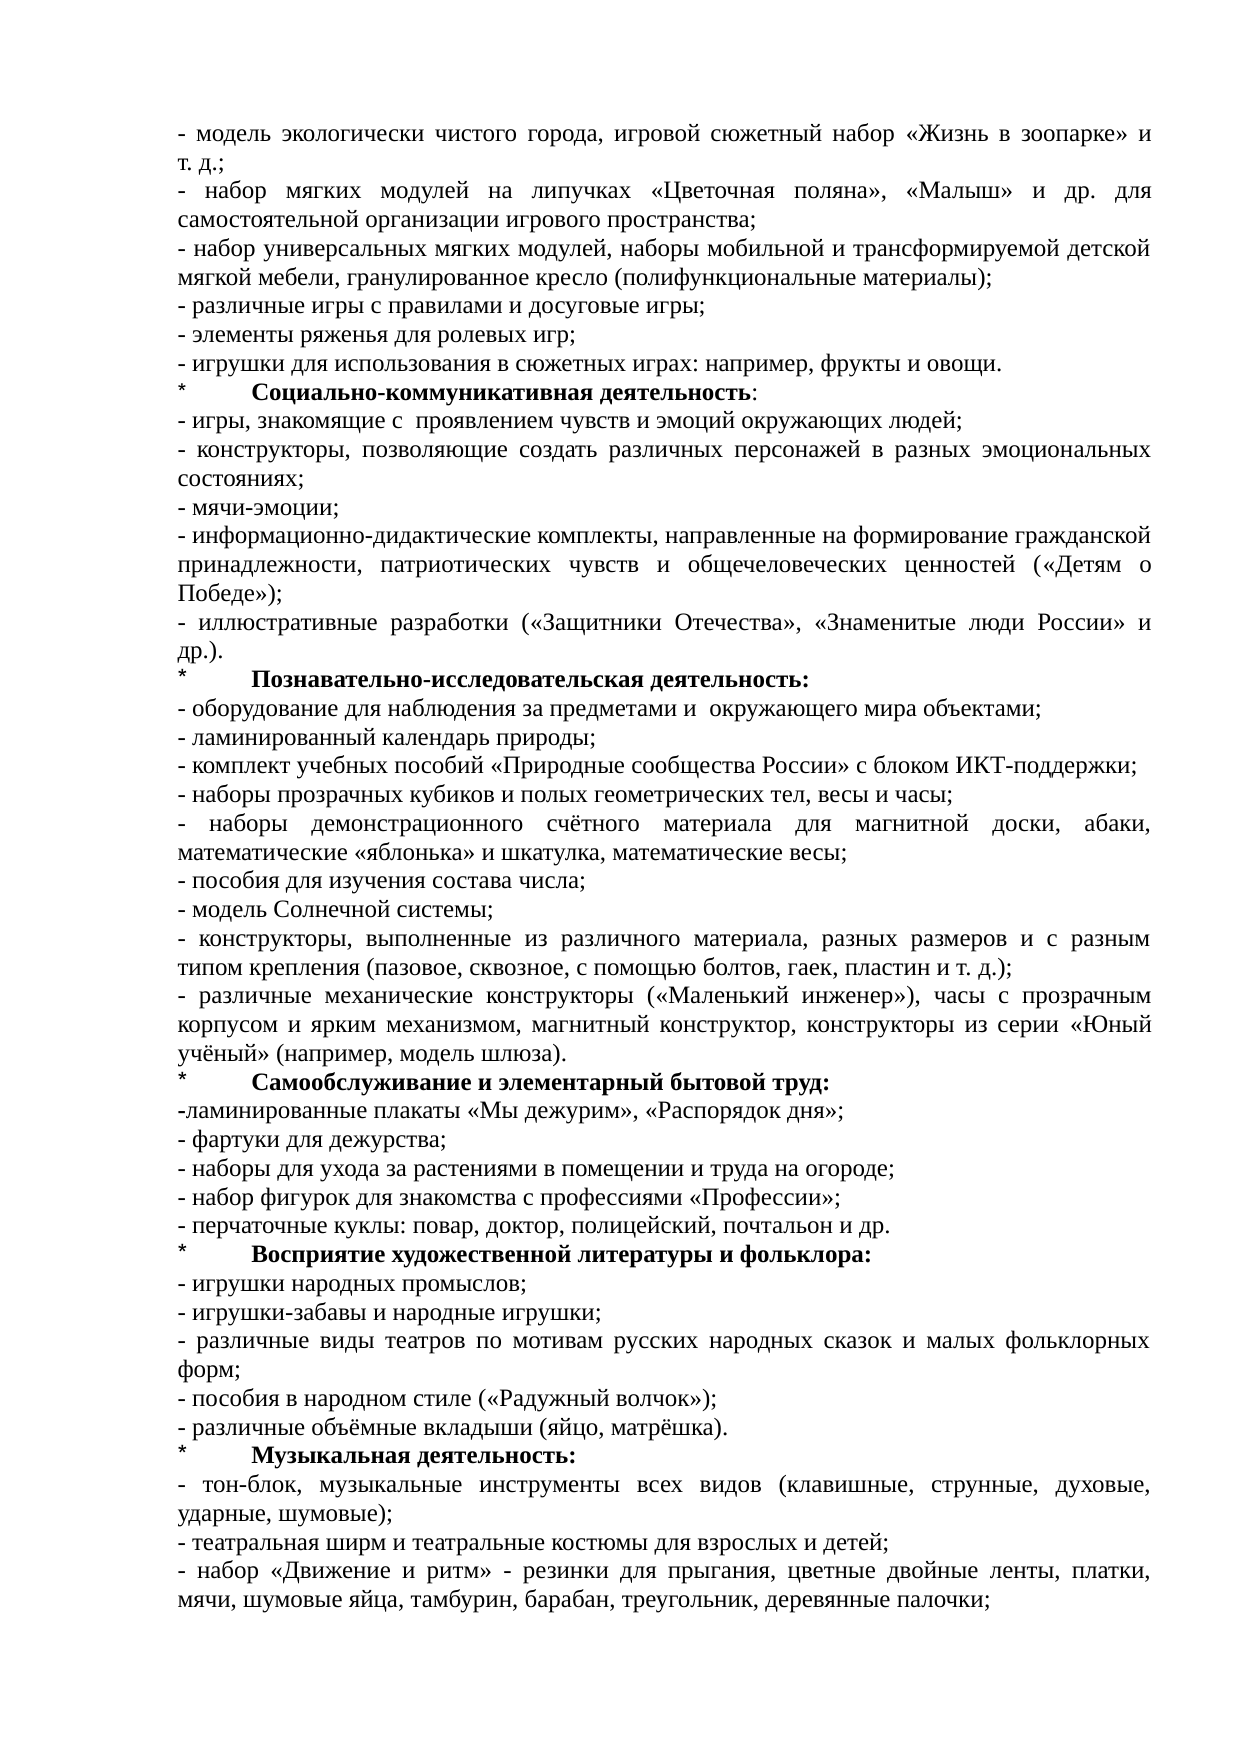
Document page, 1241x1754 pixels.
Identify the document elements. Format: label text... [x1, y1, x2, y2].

text - различные виды театров по мотивам русских народных сказок и малых фольклорных форм; [177, 1326, 1152, 1383]
text - мячи-эмоции; [177, 492, 1152, 521]
text -ламинированные плакаты «Мы дежурим», «Распорядок дня»; [177, 1096, 1152, 1124]
text - пособия в народном стиле («Радужный волчок»); [177, 1383, 1152, 1412]
list Социально-коммуникативная деятельность: [177, 377, 1152, 406]
text - пособия для изучения состава числа; [177, 866, 1152, 894]
text - фартуки для дежурства; [177, 1124, 1152, 1153]
text - конструкторы, позволяющие создать различных персонажей в разных эмоциональных состояниях; [177, 434, 1152, 492]
list Музыкальная деятельность: [177, 1441, 1152, 1469]
text - оборудование для наблюдения за предметами и окружающего мира объектами; [177, 693, 1152, 722]
text - различные объёмные вкладыши (яйцо, матрёшка). [177, 1412, 1152, 1441]
text - игрушки-забавы и народные игрушки; [177, 1297, 1152, 1326]
text - наборы для ухода за растениями в помещении и труда на огороде; [177, 1153, 1152, 1182]
text - модель экологически чистого города, игровой сюжетный набор «Жизнь в зоопарке» и т. д.; [177, 118, 1152, 176]
text - наборы демонстрационного счётного материала для магнитной доски, абаки, математические «яблонька» и шкатулка, математические весы; [177, 808, 1152, 866]
text - иллюстративные разработки («Защитники Отечества», «Знаменитые люди России» и др.). [177, 607, 1152, 664]
text - перчаточные куклы: повар, доктор, полицейский, почтальон и др. [177, 1211, 1152, 1239]
text - игрушки для использования в сюжетных играх: например, фрукты и овощи. [177, 348, 1152, 377]
list Познавательно-исследовательская деятельность: [177, 664, 1152, 693]
text - набор мягких модулей на липучках «Цветочная поляна», «Малыш» и др. для самостоятельной организации игрового пространства; [177, 176, 1152, 233]
text - набор «Движение и ритм» - резинки для прыгания, цветные двойные ленты, платки, мячи, шумовые яйца, тамбурин, барабан, треугольник, деревянные палочки; [177, 1556, 1152, 1613]
text - наборы прозрачных кубиков и полых геометрических тел, весы и часы; [177, 779, 1152, 808]
text - набор фигурок для знакомства с профессиями «Профессии»; [177, 1182, 1152, 1211]
list Восприятие художественной литературы и фольклора: [177, 1239, 1152, 1268]
text - различные механические конструкторы («Маленький инженер»), часы с прозрачным корпусом и ярким механизмом, магнитный конструктор, конструкторы из серии «Юный учёный» (например, модель шлюза). [177, 981, 1152, 1067]
text - конструкторы, выполненные из различного материала, разных размеров и с разным типом крепления (пазовое, сквозное, с помощью болтов, гаек, пластин и т. д.); [177, 923, 1152, 981]
list Самообслуживание и элементарный бытовой труд: [177, 1067, 1152, 1096]
text - различные игры с правилами и досуговые игры; [177, 291, 1152, 319]
text - театральная ширм и театральные костюмы для взрослых и детей; [177, 1527, 1152, 1556]
text - модель Солнечной системы; [177, 894, 1152, 923]
text - игрушки народных промыслов; [177, 1268, 1152, 1297]
text - ламинированный календарь природы; [177, 722, 1152, 751]
text - игры, знакомящие с проявлением чувств и эмоций окружающих людей; [177, 406, 1152, 434]
text - тон-блок, музыкальные инструменты всех видов (клавишные, струнные, духовые, ударные, шумовые); [177, 1469, 1152, 1527]
text - набор универсальных мягких модулей, наборы мобильной и трансформируемой детской мягкой мебели, гранулированное кресло (полифункциональные материалы); [177, 233, 1152, 291]
text - комплект учебных пособий «Природные сообщества России» с блоком ИКТ-поддержки; [177, 751, 1152, 779]
text - информационно-дидактические комплекты, направленные на формирование гражданской принадлежности, патриотических чувств и общечеловеческих ценностей («Детям о Победе»); [177, 521, 1152, 607]
text - элементы ряженья для ролевых игр; [177, 319, 1152, 348]
